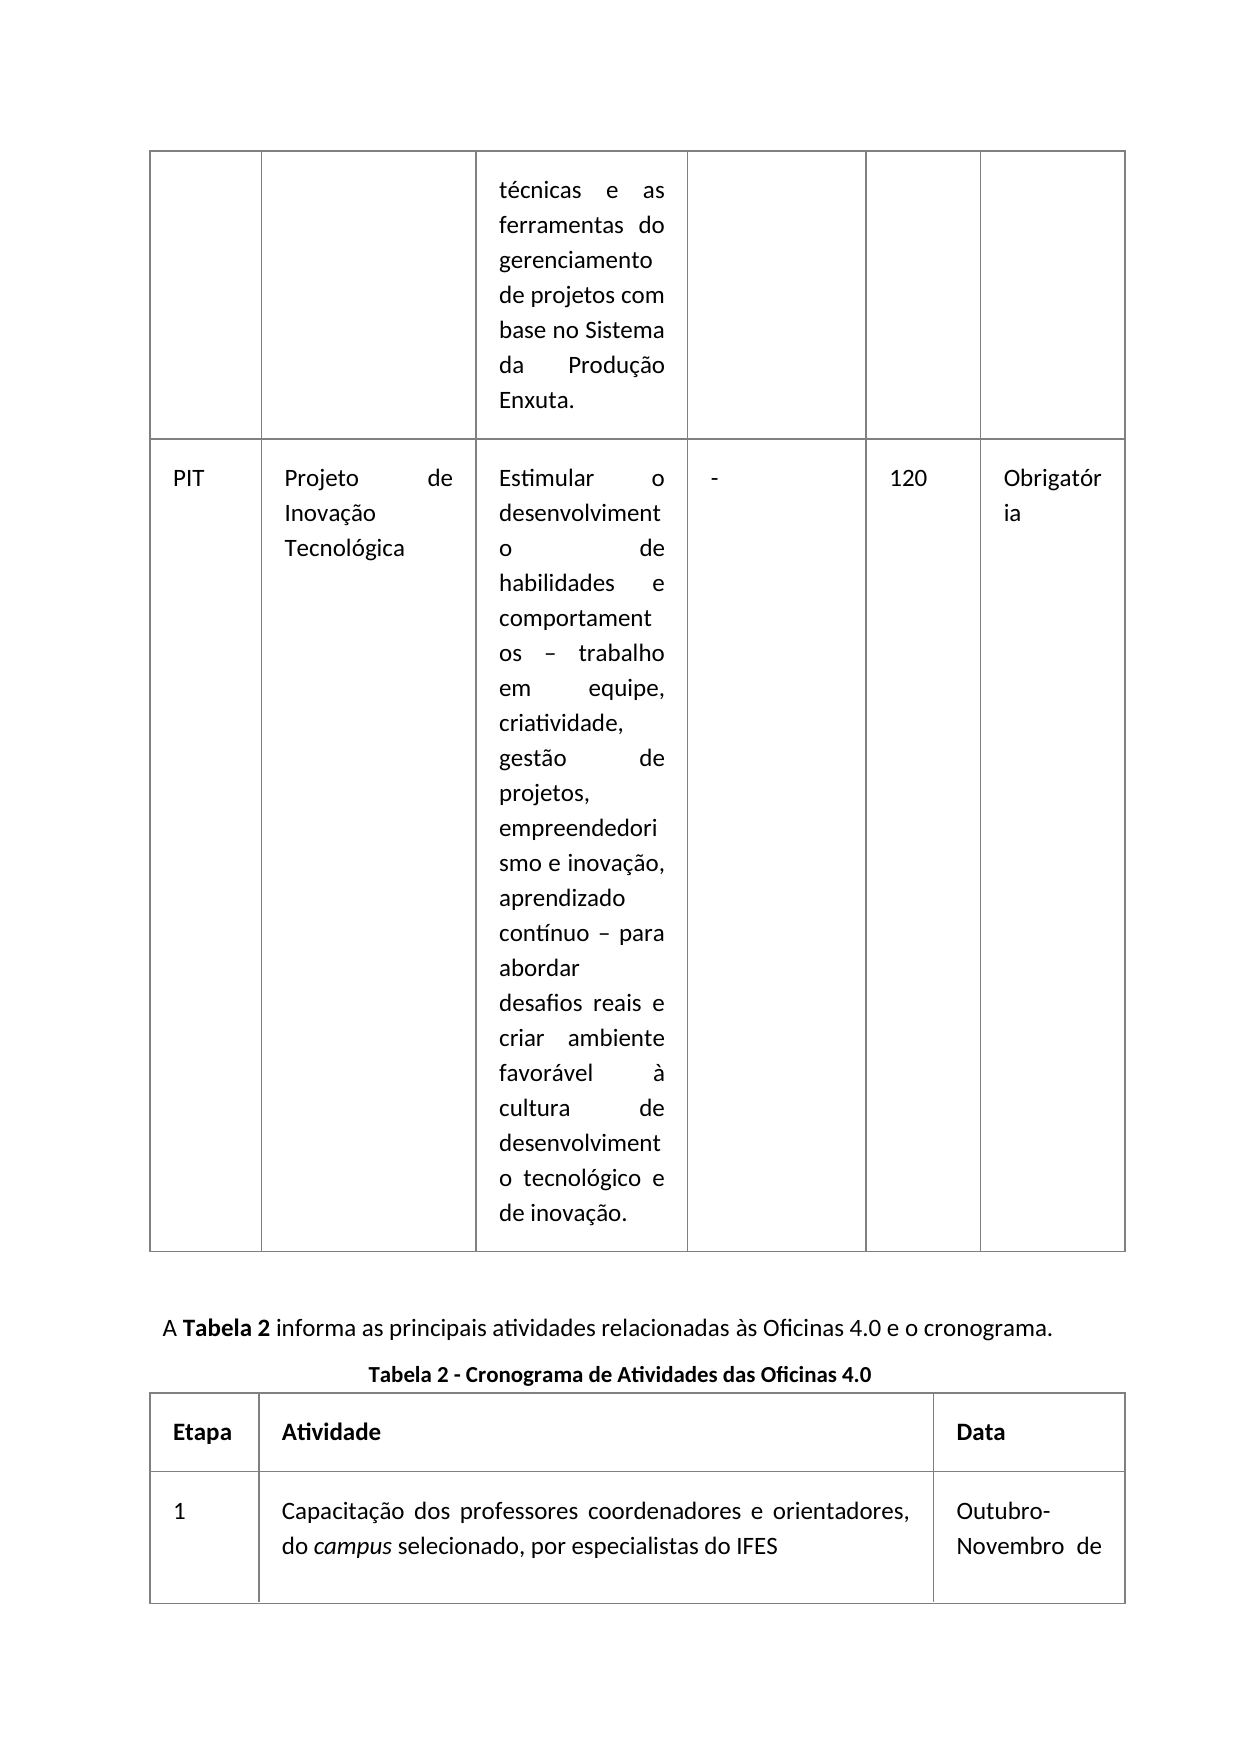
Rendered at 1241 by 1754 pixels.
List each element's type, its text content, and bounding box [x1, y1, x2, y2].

table_cell - [688, 440, 865, 1251]
table_cell Projeto de Inovação Tecnológica [262, 440, 475, 1251]
table_header Atividade [260, 1394, 933, 1471]
table_cell técnicas e as ferramentas do gerenciamento de projetos com base no Sistema da Produção Enxuta. [477, 152, 687, 438]
table_cell [867, 152, 980, 438]
table_cell PIT [151, 440, 261, 1251]
table_cell [262, 152, 475, 438]
table_cell Capacitação dos professores coordenadores e orientadores, do campus selecionado, por especialistas do IFES [260, 1472, 933, 1602]
table_cell [981, 152, 1124, 438]
table_cell [151, 152, 261, 438]
table_header Data [934, 1394, 1124, 1471]
table_cell Obrigatória [981, 440, 1124, 1251]
table_cell - [688, 152, 865, 438]
table_cell Outubro-Novembro de [934, 1472, 1124, 1602]
text A Tabela 2 informa as principais atividades relacionadas às Oficinas 4.0 e o cronograma. [162, 1312, 1078, 1343]
table_cell 120 [867, 440, 980, 1251]
text Tabela 2 - Cronograma de Atividades das Oficinas 4.0 [156, 1360, 1084, 1388]
table_header Etapa [151, 1394, 258, 1471]
table_cell Estimular o desenvolvimento de habilidades e comportamentos – trabalho em equipe, criatividade, gestão de projetos, empreendedorismo e inovação, aprendizado contínuo – para abordar desafios reais e criar ambiente favorável à cultura de desenvolvimento tecnológico e de inovação. [477, 440, 687, 1251]
table_cell 1 [151, 1472, 258, 1602]
